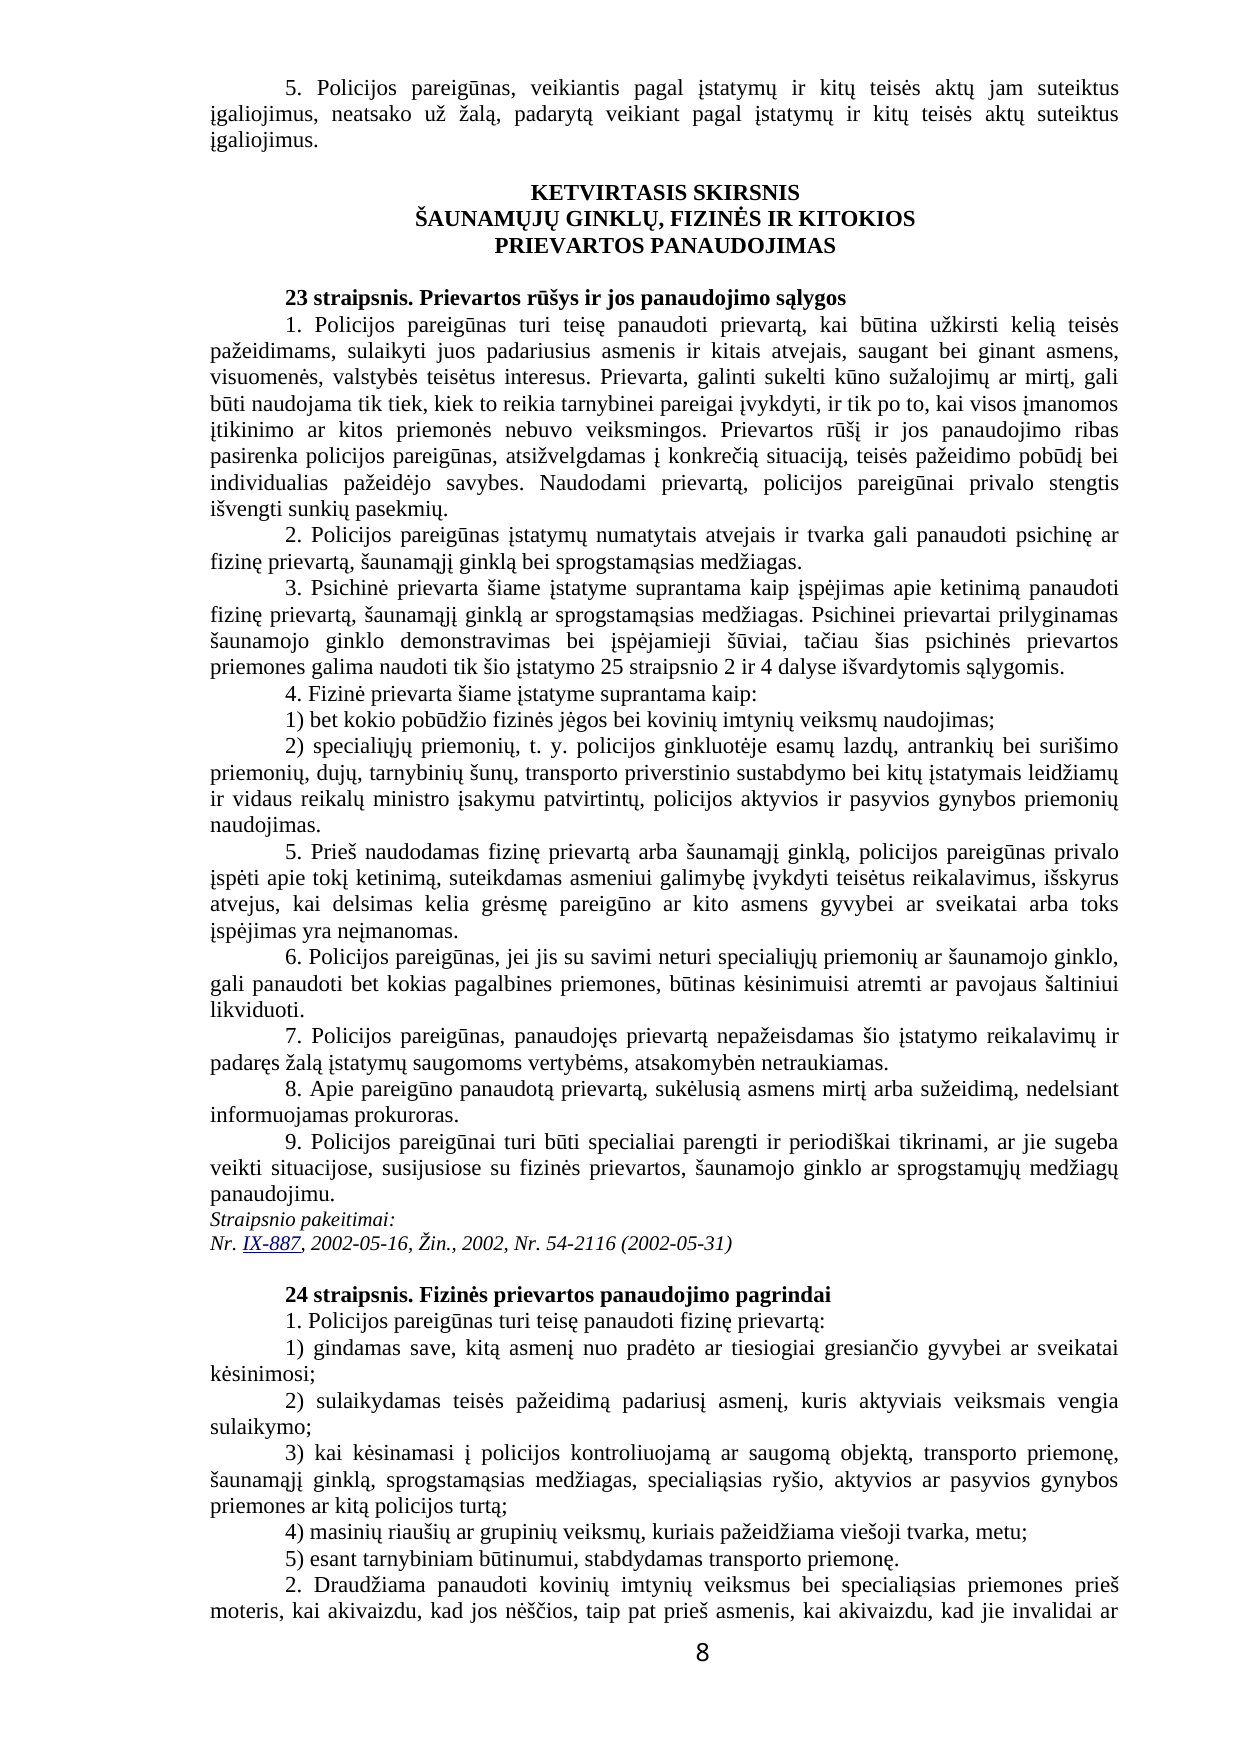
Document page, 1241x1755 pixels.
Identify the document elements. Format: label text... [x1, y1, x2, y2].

text 3. Psichinė prievarta šiame įstatyme suprantama kaip įspėjimas apie ketinimą panaudoti fizinę prievartą, šaunamąjį ginklą ar sprogstamąsias medžiagas. Psichinei prievartai prilyginamas šaunamojo ginklo demonstravimas bei įspėjamieji šūviai, tačiau šias psichinės prievartos priemones galima naudoti tik šio įstatymo 25 straipsnio 2 ir 4 dalyse išvardytomis sąlygomis. [210, 574, 1120, 680]
text 2) specialiųjų priemonių, t. y. policijos ginkluotėje esamų lazdų, antrankių bei surišimo priemonių, dujų, tarnybinių šunų, transporto priverstinio sustabdymo bei kitų įstatymais leidžiamų ir vidaus reikalų ministro įsakymu patvirtintų, policijos aktyvios ir pasyvios gynybos priemonių naudojimas. [210, 732, 1120, 838]
text 6. Policijos pareigūnas, jei jis su savimi neturi specialiųjų priemonių ar šaunamojo ginklo, gali panaudoti bet kokias pagalbines priemones, būtinas kėsinimuisi atremti ar pavojaus šaltiniui likviduoti. [210, 943, 1120, 1022]
text Straipsnio pakeitimai: [210, 1207, 1120, 1231]
text 1. Policijos pareigūnas turi teisę panaudoti prievartą, kai būtina užkirsti kelią teisės pažeidimams, sulaikyti juos padariusius asmenis ir kitais atvejais, saugant bei ginant asmens, visuomenės, valstybės teisėtus interesus. Prievarta, galinti sukelti kūno sužalojimų ar mirtį, gali būti naudojama tik tiek, kiek to reikia tarnybinei pareigai įvykdyti, ir tik po to, kai visos įmanomos įtikinimo ar kitos priemonės nebuvo veiksmingos. Prievartos rūšį ir jos panaudojimo ribas pasirenka policijos pareigūnas, atsižvelgdamas į konkrečią situaciją, teisės pažeidimo pobūdį bei individualias pažeidėjo savybes. Naudodami prievartą, policijos pareigūnai privalo stengtis išvengti sunkių pasekmių. [210, 311, 1120, 522]
text 2. Draudžiama panaudoti kovinių imtynių veiksmus bei specialiąsias priemones prieš moteris, kai akivaizdu, kad jos nėščios, taip pat prieš asmenis, kai akivaizdu, kad jie invalidai ar [210, 1571, 1120, 1624]
text 1) gindamas save, kitą asmenį nuo pradėto ar tiesiogiai gresiančio gyvybei ar sveikatai kėsinimosi; [210, 1334, 1120, 1387]
text 23 straipsnis. Prievartos rūšys ir jos panaudojimo sąlygos [210, 284, 1120, 311]
text PRIEVARTOS PANAUDOJIMAS [210, 232, 1120, 258]
text 24 straipsnis. Fizinės prievartos panaudojimo pagrindai [210, 1281, 1120, 1308]
text 4. Fizinė prievarta šiame įstatyme suprantama kaip: [210, 680, 1120, 706]
text 2) sulaikydamas teisės pažeidimą padariusį asmenį, kuris aktyviais veiksmais vengia sulaikymo; [210, 1387, 1120, 1439]
text 9. Policijos pareigūnai turi būti specialiai parengti ir periodiškai tikrinami, ar jie sugeba veikti situacijose, susijusiose su fizinės prievartos, šaunamojo ginklo ar sprogstamųjų medžiagų panaudojimu. [210, 1128, 1120, 1207]
text 1. Policijos pareigūnas turi teisę panaudoti fizinę prievartą: [210, 1308, 1120, 1334]
text 2. Policijos pareigūnas įstatymų numatytais atvejais ir tvarka gali panaudoti psichinę ar fizinę prievartą, šaunamąjį ginklą bei sprogstamąsias medžiagas. [210, 522, 1120, 574]
text 5) esant tarnybiniam būtinumui, stabdydamas transporto priemonę. [210, 1545, 1120, 1571]
text 3) kai kėsinamasi į policijos kontroliuojamą ar saugomą objektą, transporto priemonę, šaunamąjį ginklą, sprogstamąsias medžiagas, specialiąsias ryšio, aktyvios ar pasyvios gynybos priemones ar kitą policijos turtą; [210, 1439, 1120, 1518]
text 5. Policijos pareigūnas, veikiantis pagal įstatymų ir kitų teisės aktų jam suteiktus įgaliojimus, neatsako už žalą, padarytą veikiant pagal įstatymų ir kitų teisės aktų suteiktus įgaliojimus. [210, 73, 1120, 153]
text ŠAUNAMŲJŲ GINKLŲ, FIZINĖS IR KITOKIOS [210, 205, 1120, 232]
text 1) bet kokio pobūdžio fizinės jėgos bei kovinių imtynių veiksmų naudojimas; [210, 706, 1120, 732]
text 4) masinių riaušių ar grupinių veiksmų, kuriais pažeidžiama viešoji tvarka, metu; [210, 1518, 1120, 1545]
text 8. Apie pareigūno panaudotą prievartą, sukėlusią asmens mirtį arba sužeidimą, nedelsiant informuojamas prokuroras. [210, 1075, 1120, 1128]
text Nr. IX-887, 2002-05-16, Žin., 2002, Nr. 54-2116 (2002-05-31) [210, 1231, 1120, 1255]
text 7. Policijos pareigūnas, panaudojęs prievartą nepažeisdamas šio įstatymo reikalavimų ir padaręs žalą įstatymų saugomoms vertybėms, atsakomybėn netraukiamas. [210, 1022, 1120, 1075]
text KETVIRTASIS SKIRSNIS [210, 179, 1120, 205]
text 5. Prieš naudodamas fizinę prievartą arba šaunamąjį ginklą, policijos pareigūnas privalo įspėti apie tokį ketinimą, suteikdamas asmeniui galimybę įvykdyti teisėtus reikalavimus, išskyrus atvejus, kai delsimas kelia grėsmę pareigūno ar kito asmens gyvybei ar sveikatai arba toks įspėjimas yra neįmanomas. [210, 838, 1120, 943]
